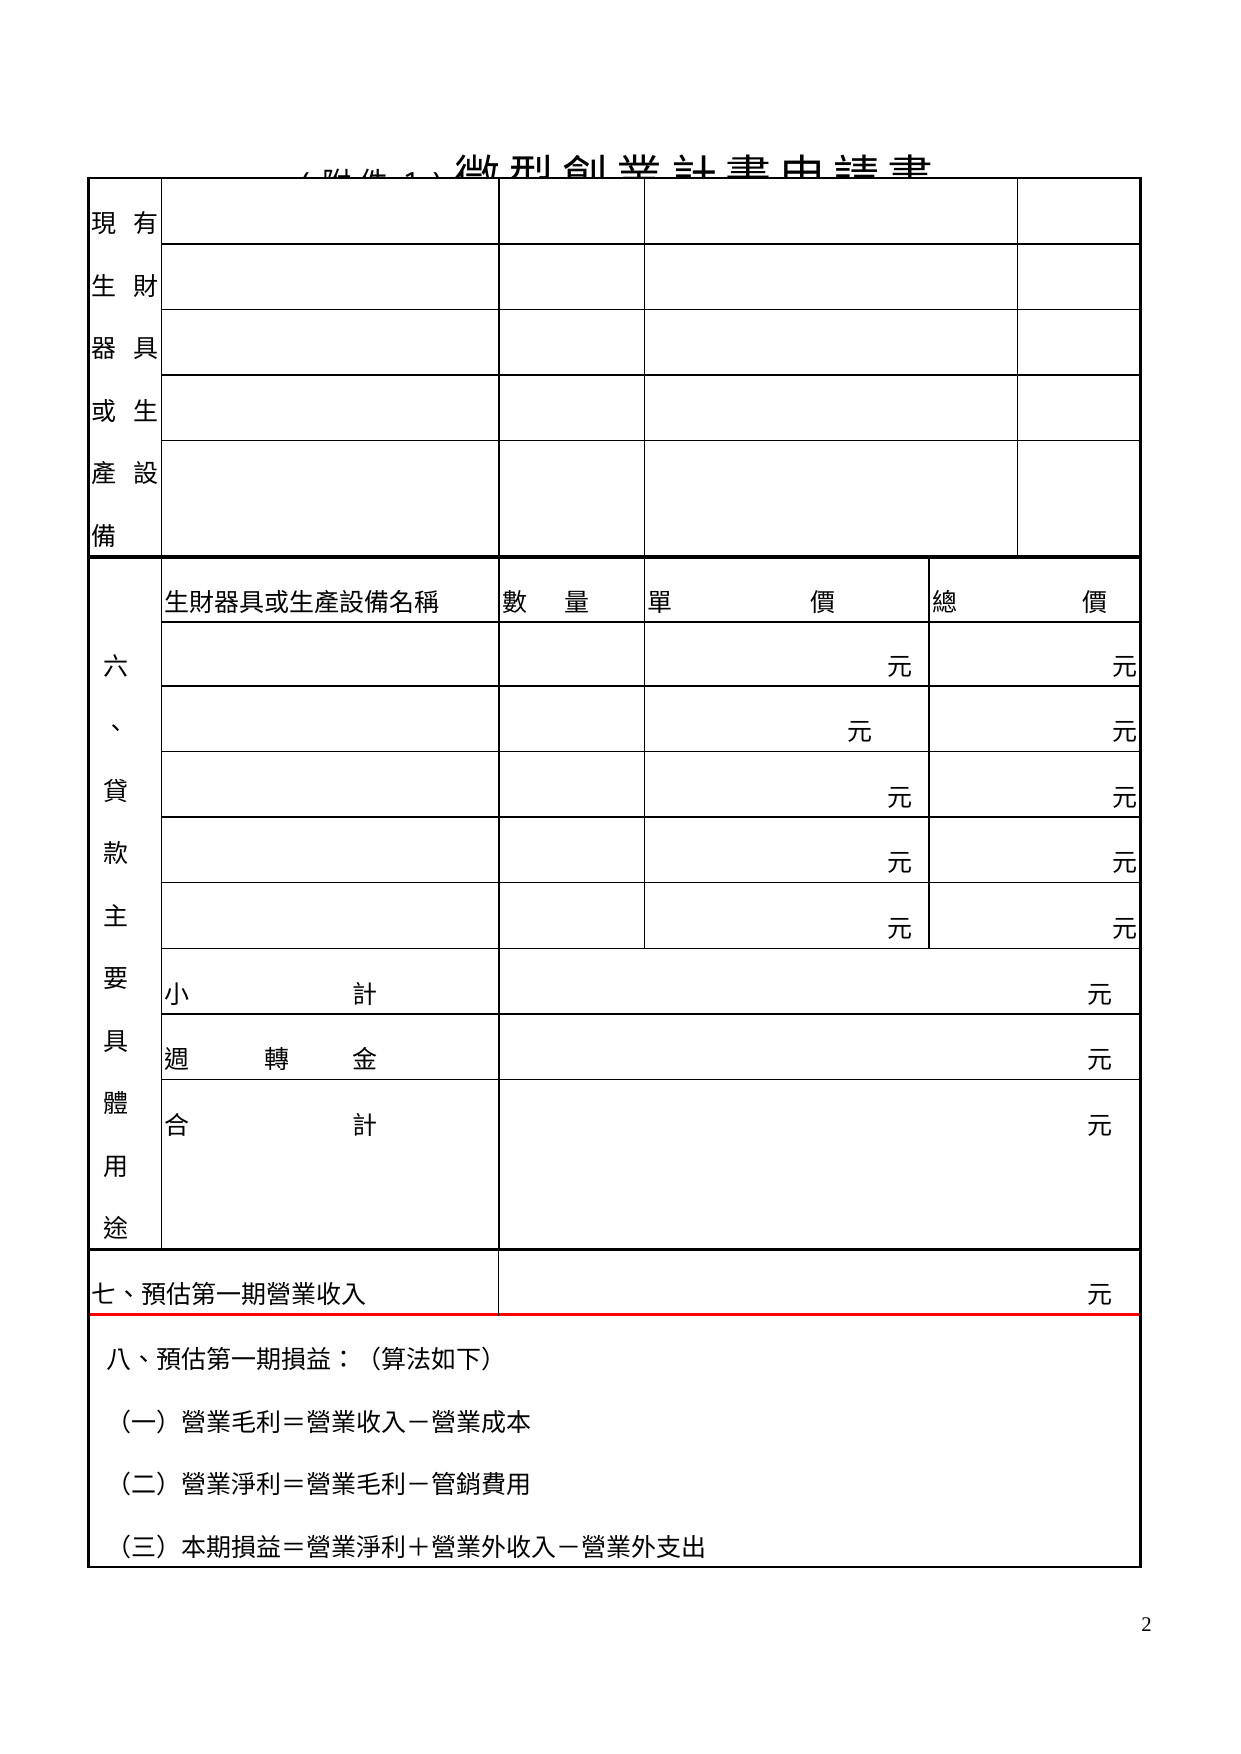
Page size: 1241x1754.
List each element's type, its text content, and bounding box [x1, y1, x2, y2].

table_cell [645, 376, 1017, 440]
table_cell 元 [930, 687, 1139, 751]
table_cell [645, 245, 1017, 308]
table_cell 數 量 [500, 559, 644, 621]
table_cell [645, 310, 1017, 374]
table_cell [162, 179, 498, 243]
table_cell 元 [499, 1251, 1139, 1313]
table_cell [1018, 179, 1139, 243]
table_cell 元 [930, 752, 1139, 816]
table_cell 七、預估第一期營業收入 [90, 1251, 498, 1313]
table_cell [500, 883, 644, 947]
table_cell 六、貸款主要具體用途 [90, 621, 161, 1247]
table_cell [500, 818, 644, 882]
table_cell [1018, 310, 1139, 374]
table_cell 元 [645, 623, 928, 685]
table_cell [645, 441, 1017, 555]
table_cell [90, 559, 161, 621]
table_cell [500, 310, 644, 374]
table_cell [162, 752, 498, 816]
table_cell [162, 245, 498, 308]
table_cell [162, 883, 498, 947]
table_cell [500, 752, 644, 816]
table_cell [500, 441, 644, 555]
table_cell 元 [500, 1080, 1139, 1247]
table_cell [500, 245, 644, 308]
table_cell [500, 376, 644, 440]
table_cell 元 [500, 949, 1139, 1013]
table_cell [162, 623, 498, 685]
table_cell [162, 310, 498, 374]
table_cell 小 計 [162, 949, 498, 1013]
table_cell 元 [645, 818, 928, 882]
table_cell 元 [645, 687, 928, 751]
table_header (附件1)微型創業計畫申請書 [89, 100, 1141, 177]
table_cell 元 [930, 818, 1139, 882]
table_cell 元 [645, 883, 928, 947]
table_cell 合 計 [162, 1080, 498, 1247]
table_cell 元 [930, 623, 1139, 685]
table_cell [1018, 245, 1139, 308]
table_cell 八、預估第一期損益：（算法如下） （一）營業毛利＝營業收入－營業成本 （二）營業淨利＝營業毛利－管銷費用 （三）本期損益＝營業淨利＋營業外收入－營業外支出 [90, 1316, 1139, 1566]
table_cell [1018, 376, 1139, 440]
table_cell [500, 687, 644, 751]
table_cell [645, 179, 1017, 243]
table_cell 元 [500, 1015, 1139, 1079]
table_cell 總 價 [930, 559, 1139, 621]
table_cell 單 價 [645, 559, 928, 621]
table_cell 週 轉 金 [162, 1015, 498, 1079]
table_cell [162, 818, 498, 882]
table_cell [500, 179, 644, 243]
table_cell [162, 687, 498, 751]
table_cell 元 [645, 752, 928, 816]
table_cell 元 [930, 883, 1139, 947]
table_cell [162, 376, 498, 440]
table_cell [500, 623, 644, 685]
table_cell 生財器具或生產設備名稱 [162, 559, 498, 621]
table_cell [162, 441, 498, 555]
table_cell [1018, 441, 1139, 555]
table_cell 五、現有生財器具或生產設備 [90, 179, 161, 555]
